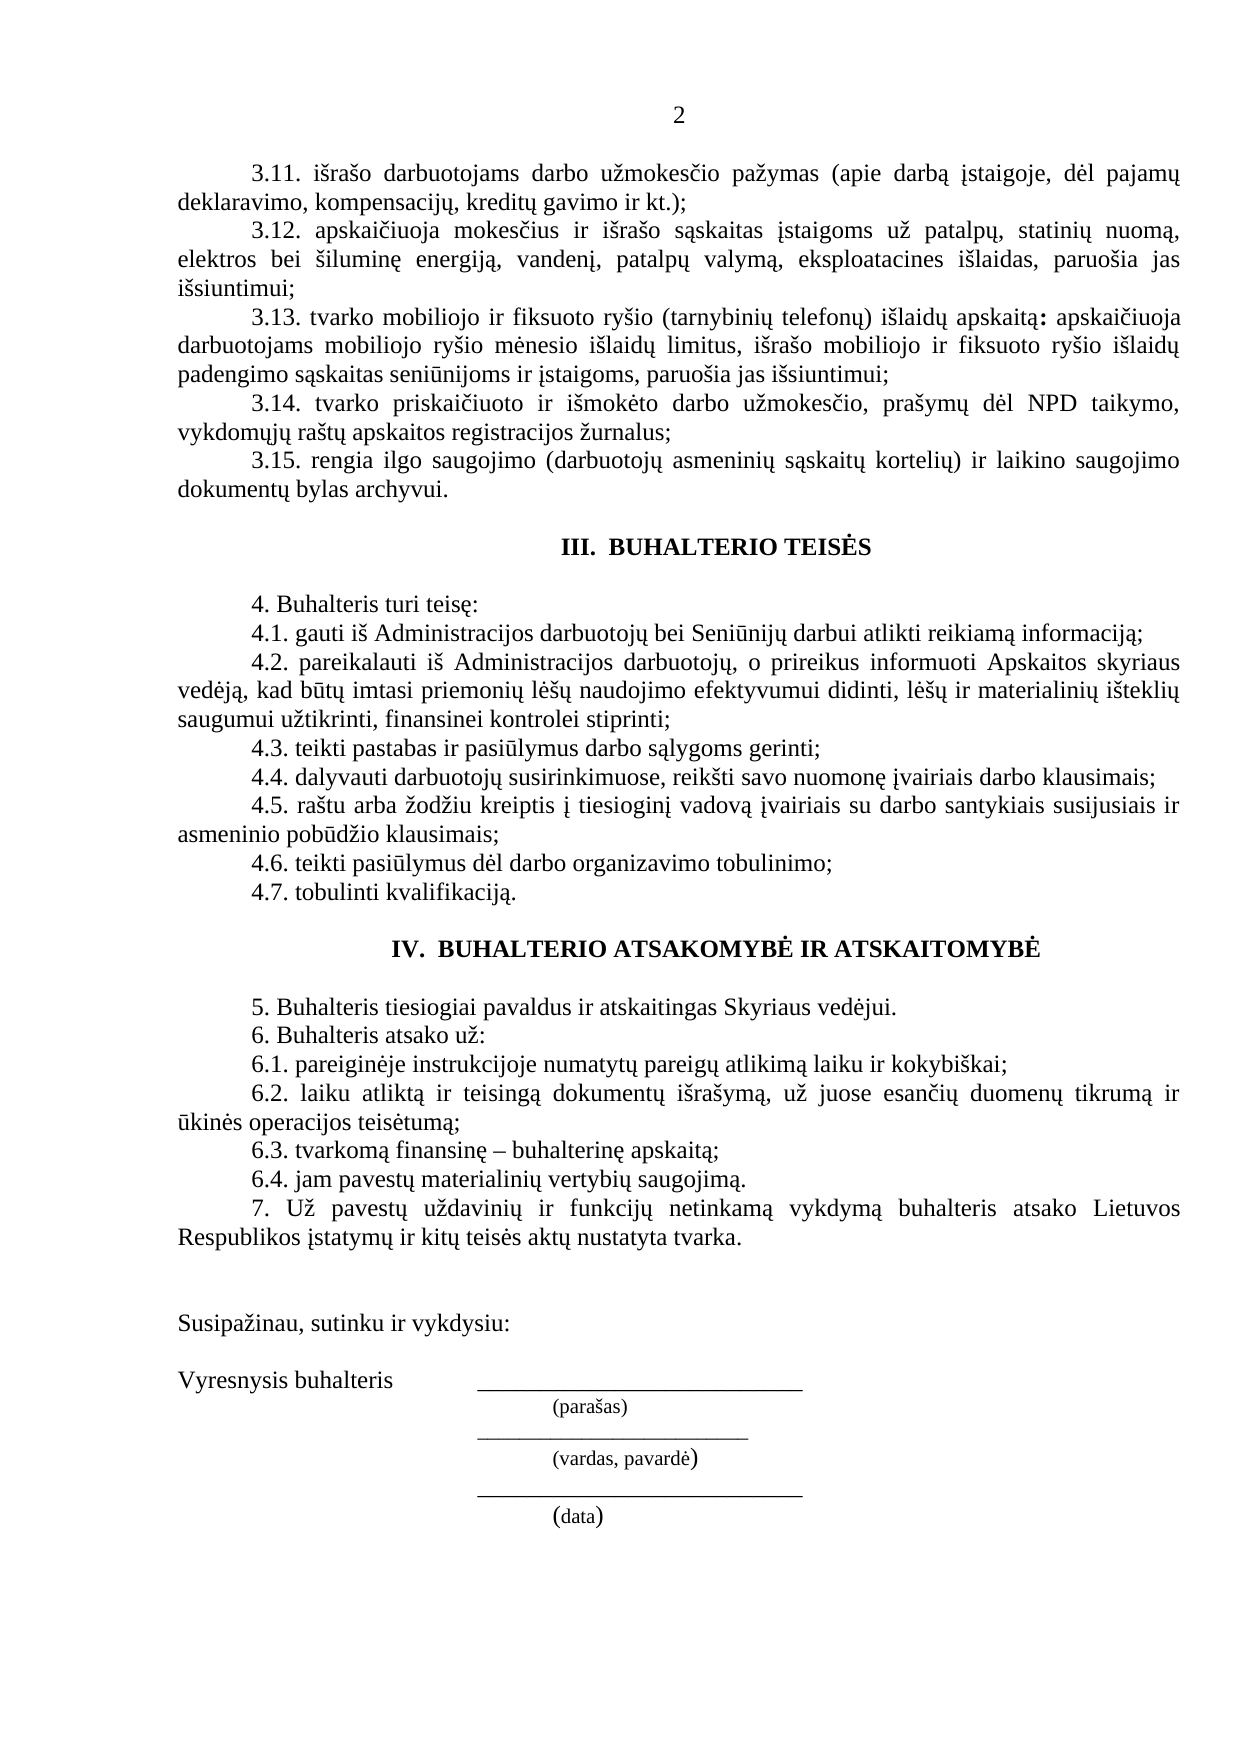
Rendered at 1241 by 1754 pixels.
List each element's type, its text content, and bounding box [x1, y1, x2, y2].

text 4. Buhalteris turi teisę: [177, 589, 1181, 618]
text Vyresnysis buhalteris __________________________ [177, 1365, 1181, 1394]
text (vardas, pavardė) [177, 1442, 1181, 1471]
text (data) [177, 1500, 1181, 1528]
text 6.1. pareiginėje instrukcijoje numatytų pareigų atlikimą laiku ir kokybiškai; [177, 1049, 1181, 1078]
text Susipažinau, sutinku ir vykdysiu: [177, 1308, 1181, 1337]
text 4.5. raštu arba žodžiu kreiptis į tiesioginį vadovą įvairiais su darbo santykiais susijusiais ir asmeninio pobūdžio klausimais; [177, 790, 1181, 848]
text 6.2. laiku atliktą ir teisingą dokumentų išrašymą, už juose esančių duomenų tikrumą ir ūkinės operacijos teisėtumą; [177, 1078, 1181, 1135]
text 6.4. jam pavestų materialinių vertybių saugojimą. [177, 1164, 1181, 1193]
text 3.13. tvarko mobiliojo ir fiksuoto ryšio (tarnybinių telefonų) išlaidų apskaitą: apskaičiuoja darbuotojams mobiliojo ryšio mėnesio išlaidų limitus, išrašo mobiliojo ir fiksuoto ryšio išlaidų padengimo sąskaitas seniūnijoms ir įstaigoms, paruošia jas išsiuntimui; [177, 302, 1181, 388]
text 6. Buhalteris atsako už: [177, 1020, 1181, 1049]
text 3.12. apskaičiuoja mokesčius ir išrašo sąskaitas įstaigoms už patalpų, statinių nuomą, elektros bei šiluminę energiją, vandenį, patalpų valymą, eksploatacines išlaidas, paruošia jas išsiuntimui; [177, 215, 1181, 302]
text 4.7. tobulinti kvalifikaciją. [177, 877, 1181, 905]
text 4.3. teikti pastabas ir pasiūlymus darbo sąlygoms gerinti; [177, 733, 1181, 762]
text 4.2. pareikalauti iš Administracijos darbuotojų, o prireikus informuoti Apskaitos skyriaus vedėją, kad būtų imtasi priemonių lėšų naudojimo efektyvumui didinti, lėšų ir materialinių išteklių saugumui užtikrinti, finansinei kontrolei stiprinti; [177, 647, 1181, 733]
text 4.1. gauti iš Administracijos darbuotojų bei Seniūnijų darbui atlikti reikiamą informaciją; [177, 618, 1181, 647]
text III. BUHALTERIO TEISĖS [177, 532, 1181, 560]
text 3.11. išrašo darbuotojams darbo užmokesčio pažymas (apie darbą įstaigoje, dėl pajamų deklaravimo, kompensacijų, kreditų gavimo ir kt.); [177, 158, 1181, 215]
text __________________________ [177, 1471, 1181, 1500]
text (parašas) [177, 1394, 1181, 1418]
text 3.15. rengia ilgo saugojimo (darbuotojų asmeninių sąskaitų kortelių) ir laikino saugojimo dokumentų bylas archyvui. [177, 445, 1181, 503]
text 6.3. tvarkomą finansinę – buhalterinę apskaitą; [177, 1135, 1181, 1164]
text __________________________ [177, 1418, 1181, 1442]
text 3.14. tvarko priskaičiuoto ir išmokėto darbo užmokesčio, prašymų dėl NPD taikymo, vykdomųjų raštų apskaitos registracijos žurnalus; [177, 388, 1181, 445]
text 7. Už pavestų uždavinių ir funkcijų netinkamą vykdymą buhalteris atsako Lietuvos Respublikos įstatymų ir kitų teisės aktų nustatyta tvarka. [177, 1193, 1181, 1250]
text 5. Buhalteris tiesiogiai pavaldus ir atskaitingas Skyriaus vedėjui. [177, 992, 1181, 1020]
text IV. BUHALTERIO ATSAKOMYBĖ IR ATSKAITOMYBĖ [177, 934, 1181, 963]
text 4.4. dalyvauti darbuotojų susirinkimuose, reikšti savo nuomonę įvairiais darbo klausimais; [177, 762, 1181, 790]
text 4.6. teikti pasiūlymus dėl darbo organizavimo tobulinimo; [177, 848, 1181, 877]
